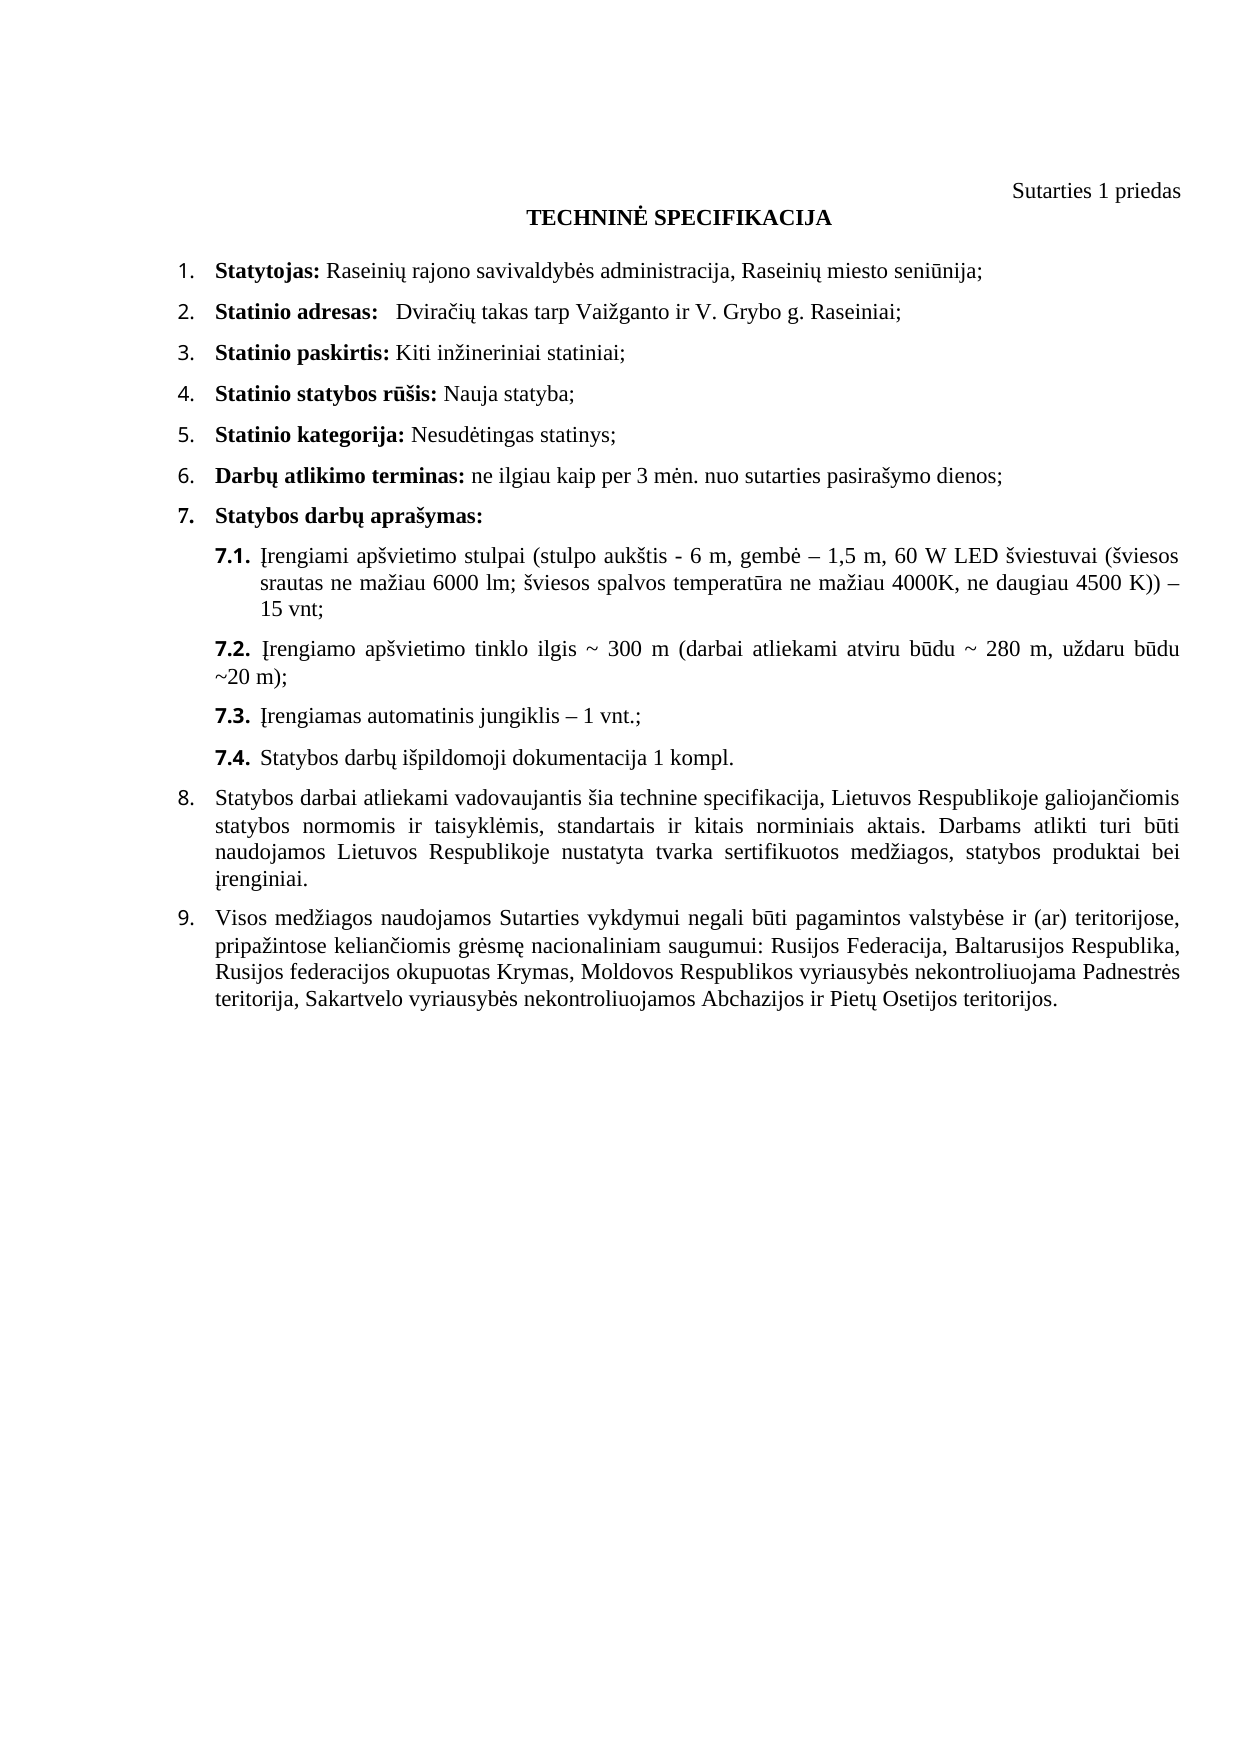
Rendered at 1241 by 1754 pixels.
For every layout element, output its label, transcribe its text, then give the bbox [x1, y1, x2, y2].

list Statytojas: Raseinių rajono savivaldybės administracija, Raseinių miesto seniūnija; [177, 256, 1181, 285]
list Statybos darbai atliekami vadovaujantis šia technine specifikacija, Lietuvos Respublikoje galiojančiomis statybos normomis ir taisyklėmis, standartais ir kitais norminiais aktais. Darbams atlikti turi būti naudojamos Lietuvos Respublikoje nustatyta tvarka sertifikuotos medžiagos, statybos produktai bei įrenginiai. [177, 783, 1181, 891]
list Įrengiamo apšvietimo tinklo ilgis ~ 300 m (darbai atliekami atviru būdu ~ 280 m, uždaru būdu ~20 m); [215, 634, 1181, 689]
list Įrengiami apšvietimo stulpai (stulpo aukštis - 6 m, gembė – 1,5 m, 60 W LED šviestuvai (šviesos srautas ne mažiau 6000 lm; šviesos spalvos temperatūra ne mažiau 4000K, ne daugiau 4500 K)) – 15 vnt; [215, 541, 1181, 622]
list Statinio statybos rūšis: Nauja statyba; [177, 379, 1181, 407]
text Sutarties 1 priedas [177, 177, 1181, 203]
list Įrengiamas automatinis jungiklis – 1 vnt.; [215, 702, 1181, 730]
list Visos medžiagos naudojamos Sutarties vykdymui negali būti pagamintos valstybėse ir (ar) teritorijose, pripažintose keliančiomis grėsmę nacionaliniam saugumui: Rusijos Federacija, Baltarusijos Respublika, Rusijos federacijos okupuotas Krymas, Moldovos Respublikos vyriausybės nekontroliuojama Padnestrės teritorija, Sakartvelo vyriausybės nekontroliuojamos Abchazijos ir Pietų Osetijos teritorijos. [177, 903, 1181, 1011]
text TECHNINĖ SPECIFIKACIJA [177, 203, 1181, 230]
list Statybos darbų aprašymas: [177, 502, 1181, 528]
list Statinio paskirtis: Kiti inžineriniai statiniai; [177, 338, 1181, 367]
list Statybos darbų išpildomoji dokumentacija 1 kompl. [215, 743, 1181, 771]
list Darbų atlikimo terminas: ne ilgiau kaip per 3 mėn. nuo sutarties pasirašymo dienos; [177, 461, 1181, 489]
list Statinio kategorija: Nesudėtingas statinys; [177, 420, 1181, 448]
list Statinio adresas: Dviračių takas tarp Vaižganto ir V. Grybo g. Raseiniai; [177, 297, 1181, 326]
